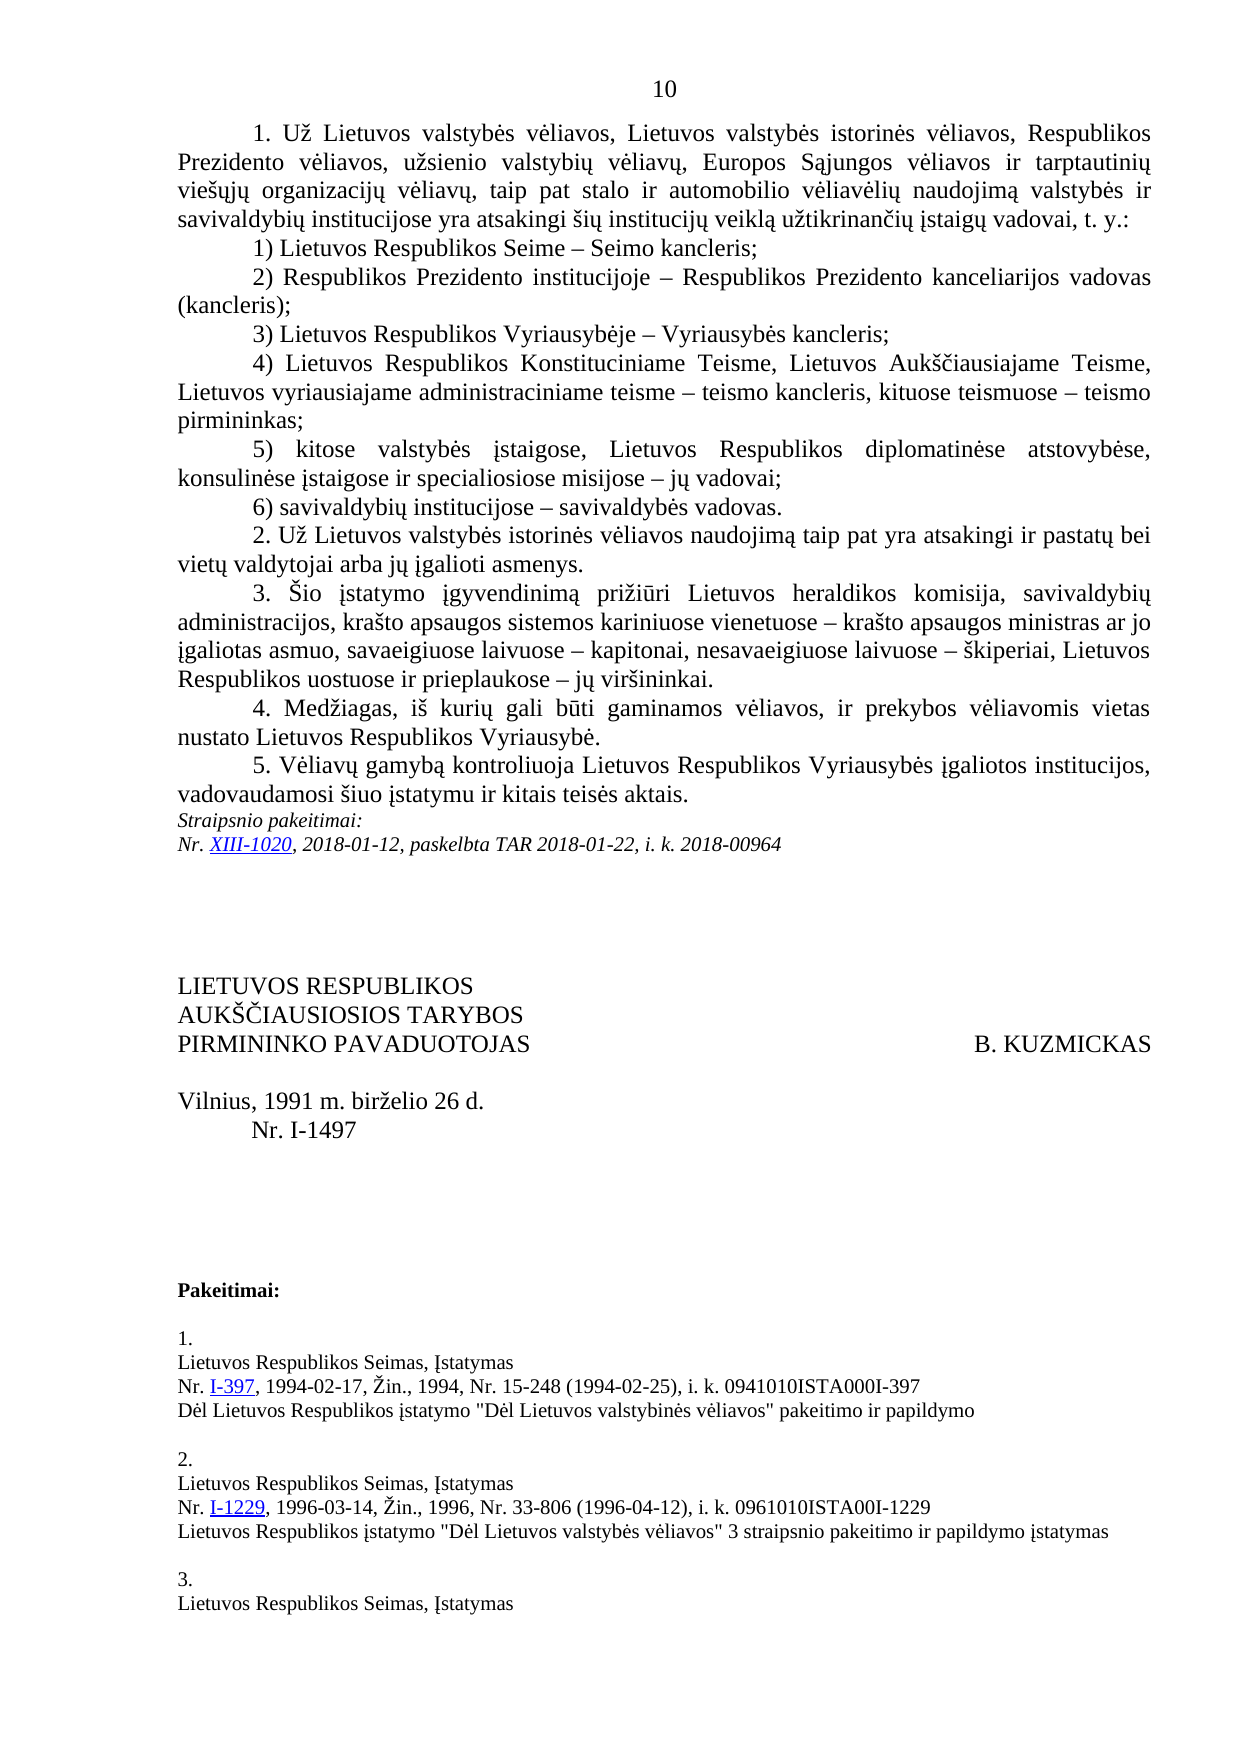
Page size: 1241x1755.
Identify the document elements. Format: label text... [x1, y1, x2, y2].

text LIETUVOS RESPUBLIKOS [177, 971, 1152, 1000]
text Nr. XIII-1020, 2018-01-12, paskelbta TAR 2018-01-22, i. k. 2018-00964 [177, 832, 1152, 856]
text Lietuvos Respublikos Seimas, Įstatymas [177, 1350, 1152, 1374]
text 2) Respublikos Prezidento institucijoje – Respublikos Prezidento kanceliarijos vadovas (kancleris); [177, 262, 1152, 319]
text Lietuvos Respublikos Seimas, Įstatymas [177, 1591, 1152, 1615]
text Dėl Lietuvos Respublikos įstatymo "Dėl Lietuvos valstybinės vėliavos" pakeitimo ir papildymo [177, 1398, 1152, 1422]
text Straipsnio pakeitimai: [177, 808, 1152, 832]
text 6) savivaldybių institucijose – savivaldybės vadovas. [177, 492, 1152, 521]
text 1. Už Lietuvos valstybės vėliavos, Lietuvos valstybės istorinės vėliavos, Respublikos Prezidento vėliavos, užsienio valstybių vėliavų, Europos Sąjungos vėliavos ir tarptautinių viešųjų organizacijų vėliavų, taip pat stalo ir automobilio vėliavėlių naudojimą valstybės ir savivaldybių institucijose yra atsakingi šių institucijų veiklą užtikrinančių įstaigų vadovai, t. y.: [177, 118, 1152, 233]
text 5. Vėliavų gamybą kontroliuoja Lietuvos Respublikos Vyriausybės įgaliotos institucijos, vadovaudamosi šiuo įstatymu ir kitais teisės aktais. [177, 751, 1152, 808]
text Lietuvos Respublikos Seimas, Įstatymas [177, 1471, 1152, 1495]
text 3. Šio įstatymo įgyvendinimą prižiūri Lietuvos heraldikos komisija, savivaldybių administracijos, krašto apsaugos sistemos kariniuose vienetuose – krašto apsaugos ministras ar jo įgaliotas asmuo, savaeigiuose laivuose – kapitonai, nesavaeigiuose laivuose – škiperiai, Lietuvos Respublikos uostuose ir prieplaukose – jų viršininkai. [177, 578, 1152, 693]
text Pakeitimai: [177, 1278, 1152, 1302]
text PIRMININKO PAVADUOTOJAS B. KUZMICKAS [177, 1029, 1152, 1057]
text 3) Lietuvos Respublikos Vyriausybėje – Vyriausybės kancleris; [177, 319, 1152, 348]
text Nr. I-1497 [177, 1115, 1152, 1144]
text 1. [177, 1326, 1152, 1350]
text Nr. I-397, 1994-02-17, Žin., 1994, Nr. 15-248 (1994-02-25), i. k. 0941010ISTA000I-397 [177, 1374, 1152, 1398]
text 1) Lietuvos Respublikos Seime – Seimo kancleris; [177, 233, 1152, 262]
text 2. Už Lietuvos valstybės istorinės vėliavos naudojimą taip pat yra atsakingi ir pastatų bei vietų valdytojai arba jų įgalioti asmenys. [177, 521, 1152, 578]
text 3. [177, 1567, 1152, 1591]
text Nr. I-1229, 1996-03-14, Žin., 1996, Nr. 33-806 (1996-04-12), i. k. 0961010ISTA00I-1229 [177, 1495, 1152, 1519]
text 5) kitose valstybės įstaigose, Lietuvos Respublikos diplomatinėse atstovybėse, konsulinėse įstaigose ir specialiosiose misijose – jų vadovai; [177, 434, 1152, 492]
text AUKŠČIAUSIOSIOS TARYBOS [177, 1000, 1152, 1029]
text 4) Lietuvos Respublikos Konstituciniame Teisme, Lietuvos Aukščiausiajame Teisme, Lietuvos vyriausiajame administraciniame teisme – teismo kancleris, kituose teismuose – teismo pirmininkas; [177, 348, 1152, 434]
text Vilnius, 1991 m. birželio 26 d. [177, 1086, 1152, 1115]
text Lietuvos Respublikos įstatymo "Dėl Lietuvos valstybės vėliavos" 3 straipsnio pakeitimo ir papildymo įstatymas [177, 1519, 1152, 1543]
text 2. [177, 1447, 1152, 1471]
text 4. Medžiagas, iš kurių gali būti gaminamos vėliavos, ir prekybos vėliavomis vietas nustato Lietuvos Respublikos Vyriausybė. [177, 693, 1152, 751]
